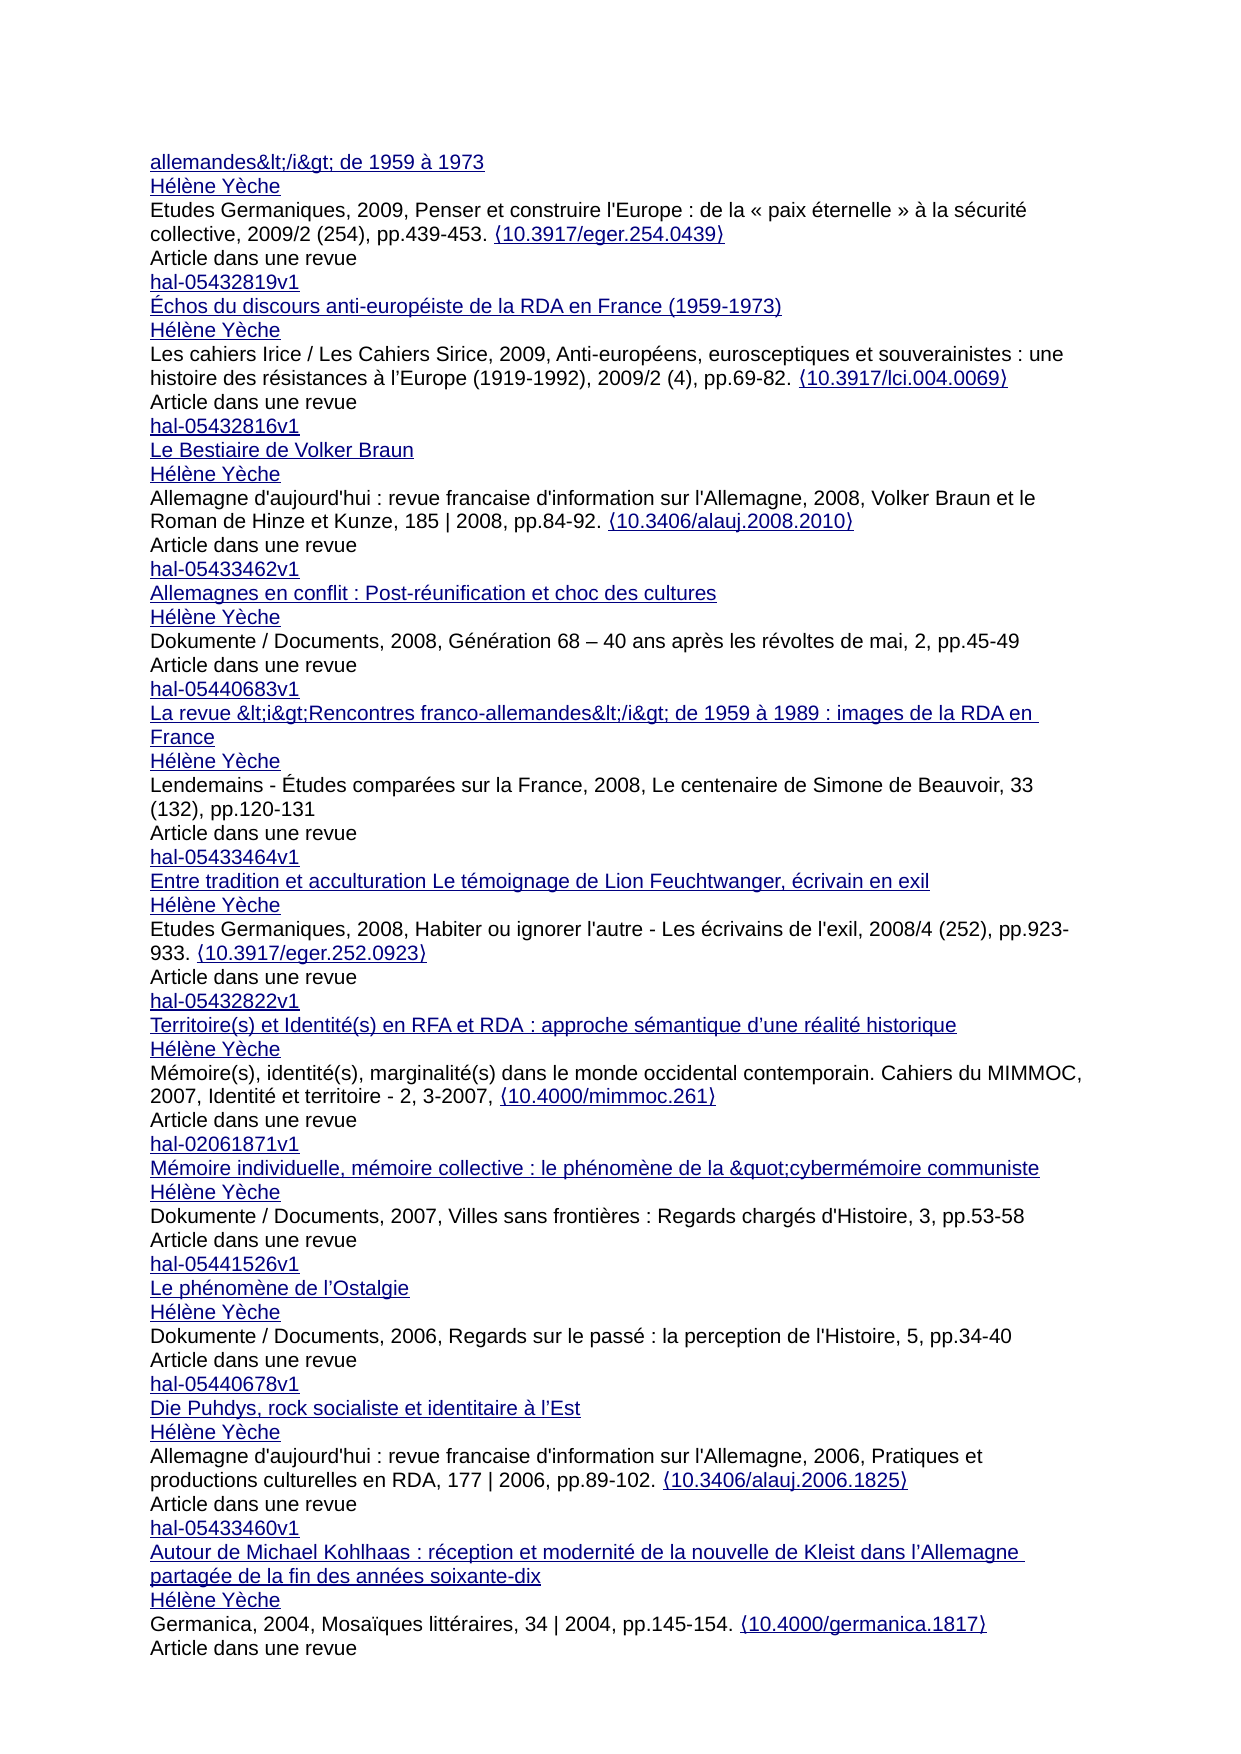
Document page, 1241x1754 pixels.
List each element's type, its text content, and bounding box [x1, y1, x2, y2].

table_cell La revue &lt;i&gt;Rencontres franco-allemandes&lt;/i&gt; de 1959 à 1989 : images de la RDA en France Hélène Yèche Lendemains - Études comparées sur la France, 2008, Le centenaire de Simone de Beauvoir, 33 (132), pp.120-131 Article dans une revue hal-05433464v1 [150, 701, 1090, 869]
table_cell allemandes&lt;/i&gt; de 1959 à 1973 Hélène Yèche Etudes Germaniques, 2009, Penser et construire l'Europe : de la « paix éternelle » à la sécurité collective, 2009/2 (254), pp.439-453. ⟨10.3917/eger.254.0439⟩ Article dans une revue hal-05432819v1 [150, 150, 1090, 294]
table_cell Le Bestiaire de Volker Braun Hélène Yèche Allemagne d'aujourd'hui : revue francaise d'information sur l'Allemagne, 2008, Volker Braun et le Roman de Hinze et Kunze, 185 | 2008, pp.84-92. ⟨10.3406/alauj.2008.2010⟩ Article dans une revue hal-05433462v1 [150, 438, 1090, 581]
table_cell Mémoire individuelle, mémoire collective : le phénomène de la &quot;cybermémoire communiste Hélène Yèche Dokumente / Documents, 2007, Villes sans frontières : Regards chargés d'Histoire, 3, pp.53-58 Article dans une revue hal-05441526v1 [150, 1156, 1090, 1276]
table_cell Entre tradition et acculturation Le témoignage de Lion Feuchtwanger, écrivain en exil Hélène Yèche Etudes Germaniques, 2008, Habiter ou ignorer l'autre - Les écrivains de l'exil, 2008/4 (252), pp.923-933. ⟨10.3917/eger.252.0923⟩ Article dans une revue hal-05432822v1 [150, 869, 1090, 1012]
table_cell Autour de Michael Kohlhaas : réception et modernité de la nouvelle de Kleist dans l’Allemagne partagée de la fin des années soixante-dix Hélène Yèche Germanica, 2004, Mosaïques littéraires, 34 | 2004, pp.145-154. ⟨10.4000/germanica.1817⟩ Article dans une revue [150, 1540, 1090, 1659]
table_cell Échos du discours anti-européiste de la RDA en France (1959-1973) Hélène Yèche Les cahiers Irice / Les Cahiers Sirice, 2009, Anti-européens, eurosceptiques et souverainistes : une histoire des résistances à l’Europe (1919-1992), 2009/2 (4), pp.69-82. ⟨10.3917/lci.004.0069⟩ Article dans une revue hal-05432816v1 [150, 294, 1090, 437]
table_cell Allemagnes en conflit : Post-réunification et choc des cultures Hélène Yèche Dokumente / Documents, 2008, Génération 68 – 40 ans après les révoltes de mai, 2, pp.45-49 Article dans une revue hal-05440683v1 [150, 581, 1090, 701]
table_cell Territoire(s) et Identité(s) en RFA et RDA : approche sémantique d’une réalité historique Hélène Yèche Mémoire(s), identité(s), marginalité(s) dans le monde occidental contemporain. Cahiers du MIMMOC, 2007, Identité et territoire - 2, 3-2007, ⟨10.4000/mimmoc.261⟩ Article dans une revue hal-02061871v1 [150, 1013, 1090, 1156]
table_cell Die Puhdys, rock socialiste et identitaire à l’Est Hélène Yèche Allemagne d'aujourd'hui : revue francaise d'information sur l'Allemagne, 2006, Pratiques et productions culturelles en RDA, 177 | 2006, pp.89-102. ⟨10.3406/alauj.2006.1825⟩ Article dans une revue hal-05433460v1 [150, 1396, 1090, 1539]
table_cell Le phénomène de l’Ostalgie Hélène Yèche Dokumente / Documents, 2006, Regards sur le passé : la perception de l'Histoire, 5, pp.34-40 Article dans une revue hal-05440678v1 [150, 1276, 1090, 1396]
